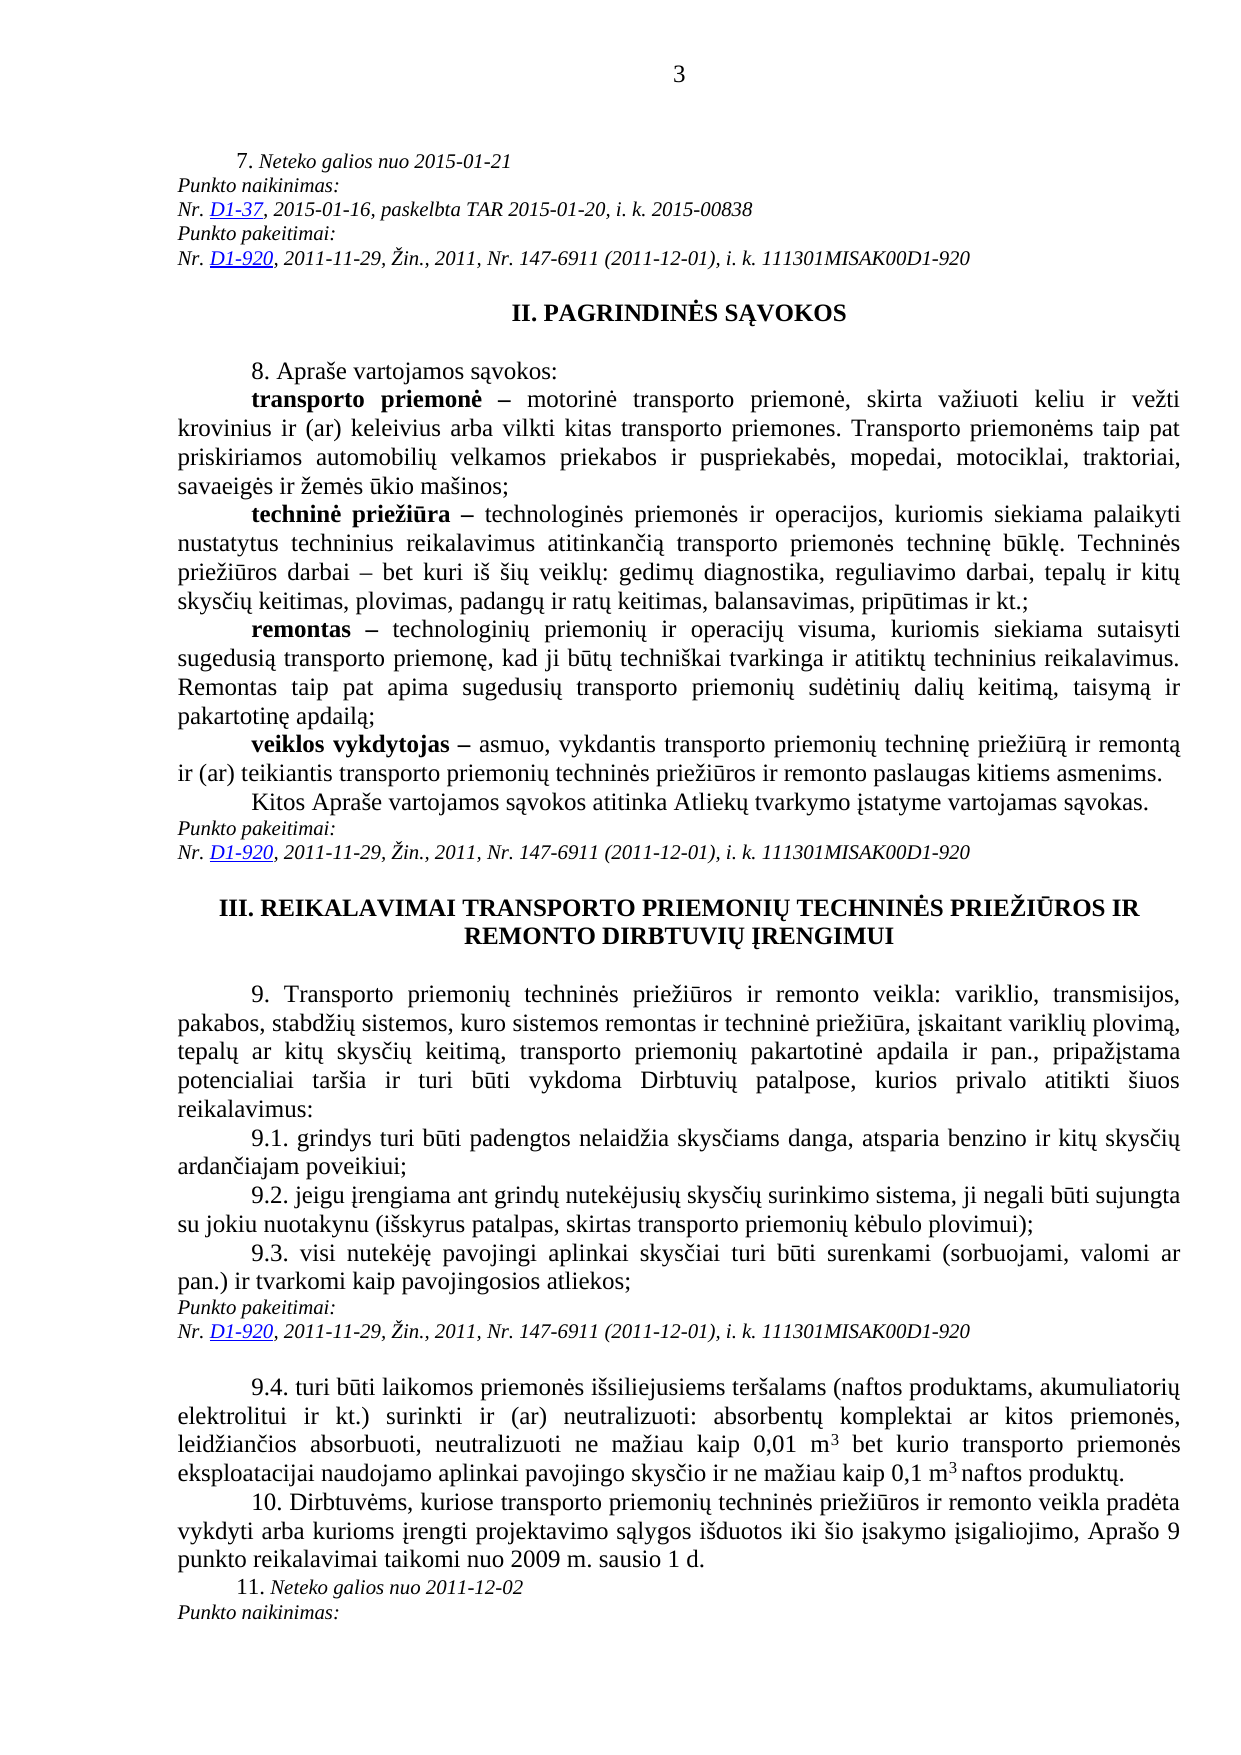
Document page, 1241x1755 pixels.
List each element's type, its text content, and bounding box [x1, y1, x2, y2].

text transporto priemonė – motorinė transporto priemonė, skirta važiuoti keliu ir vežti krovinius ir (ar) keleivius arba vilkti kitas transporto priemones. Transporto priemonėms taip pat priskiriamos automobilių velkamos priekabos ir puspriekabės, mopedai, motociklai, traktoriai, savaeigės ir žemės ūkio mašinos; [177, 384, 1181, 499]
text 10. Dirbtuvėms, kuriose transporto priemonių techninės priežiūros ir remonto veikla pradėta vykdyti arba kurioms įrengti projektavimo sąlygos išduotos iki šio įsakymo įsigaliojimo, Aprašo 9 punkto reikalavimai taikomi nuo 2009 m. sausio 1 d. [177, 1487, 1181, 1573]
text Punkto pakeitimai: [177, 816, 1181, 840]
text 9.4. turi būti laikomos priemonės išsiliejusiems teršalams (naftos produktams, akumuliatorių elektrolitui ir kt.) surinkti ir (ar) neutralizuoti: absorbentų komplektai ar kitos priemonės, leidžiančios absorbuoti, neutralizuoti ne mažiau kaip 0,01 m3 bet kurio transporto priemonės eksploatacijai naudojamo aplinkai pavojingo skysčio ir ne mažiau kaip 0,1 m3 naftos produktų. [177, 1372, 1181, 1487]
text Nr. D1-37, 2015-01-16, paskelbta TAR 2015-01-20, i. k. 2015-00838 [177, 197, 1181, 221]
text 9.3. visi nutekėję pavojingi aplinkai skysčiai turi būti surenkami (sorbuojami, valomi ar pan.) ir tvarkomi kaip pavojingosios atliekos; [177, 1238, 1181, 1295]
text 9. Transporto priemonių techninės priežiūros ir remonto veikla: variklio, transmisijos, pakabos, stabdžių sistemos, kuro sistemos remontas ir techninė priežiūra, įskaitant variklių plovimą, tepalų ar kitų skysčių keitimą, transporto priemonių pakartotinė apdaila ir pan., pripažįstama potencialiai taršia ir turi būti vykdoma Dirbtuvių patalpose, kurios privalo atitikti šiuos reikalavimus: [177, 979, 1181, 1123]
text Nr. D1-920, 2011-11-29, Žin., 2011, Nr. 147-6911 (2011-12-01), i. k. 111301MISAK00D1-920 [177, 1319, 1181, 1343]
text 7. Neteko galios nuo 2015-01-21 [177, 147, 1181, 173]
text 11. Neteko galios nuo 2011-12-02 [177, 1573, 1181, 1599]
text II. PAGRINDINĖS SĄVOKOS [177, 298, 1181, 327]
text Punkto pakeitimai: [177, 1295, 1181, 1319]
text Nr. D1-920, 2011-11-29, Žin., 2011, Nr. 147-6911 (2011-12-01), i. k. 111301MISAK00D1-920 [177, 840, 1181, 864]
text Punkto naikinimas: [177, 173, 1181, 197]
text Punkto naikinimas: [177, 1599, 1181, 1624]
text III. REIKALAVIMAI TRANSPORTO PRIEMONIŲ TECHNINĖS PRIEŽIŪROS IR REMONTO DIRBTUVIŲ ĮRENGIMUI [177, 893, 1181, 950]
text Kitos Apraše vartojamos sąvokos atitinka Atliekų tvarkymo įstatyme vartojamas sąvokas. [177, 787, 1181, 816]
text Punkto pakeitimai: [177, 221, 1181, 245]
text Nr. D1-920, 2011-11-29, Žin., 2011, Nr. 147-6911 (2011-12-01), i. k. 111301MISAK00D1-920 [177, 245, 1181, 269]
text techninė priežiūra – technologinės priemonės ir operacijos, kuriomis siekiama palaikyti nustatytus techninius reikalavimus atitinkančią transporto priemonės techninę būklę. Techninės priežiūros darbai – bet kuri iš šių veiklų: gedimų diagnostika, reguliavimo darbai, tepalų ir kitų skysčių keitimas, plovimas, padangų ir ratų keitimas, balansavimas, pripūtimas ir kt.; [177, 499, 1181, 614]
text remontas – technologinių priemonių ir operacijų visuma, kuriomis siekiama sutaisyti sugedusią transporto priemonę, kad ji būtų techniškai tvarkinga ir atitiktų techninius reikalavimus. Remontas taip pat apima sugedusių transporto priemonių sudėtinių dalių keitimą, taisymą ir pakartotinę apdailą; [177, 614, 1181, 729]
text 9.2. jeigu įrengiama ant grindų nutekėjusių skysčių surinkimo sistema, ji negali būti sujungta su jokiu nuotakynu (išskyrus patalpas, skirtas transporto priemonių kėbulo plovimui); [177, 1180, 1181, 1238]
text veiklos vykdytojas – asmuo, vykdantis transporto priemonių techninę priežiūrą ir remontą ir (ar) teikiantis transporto priemonių techninės priežiūros ir remonto paslaugas kitiems asmenims. [177, 729, 1181, 787]
text 8. Apraše vartojamos sąvokos: [177, 356, 1181, 384]
text 9.1. grindys turi būti padengtos nelaidžia skysčiams danga, atsparia benzino ir kitų skysčių ardančiajam poveikiui; [177, 1123, 1181, 1180]
